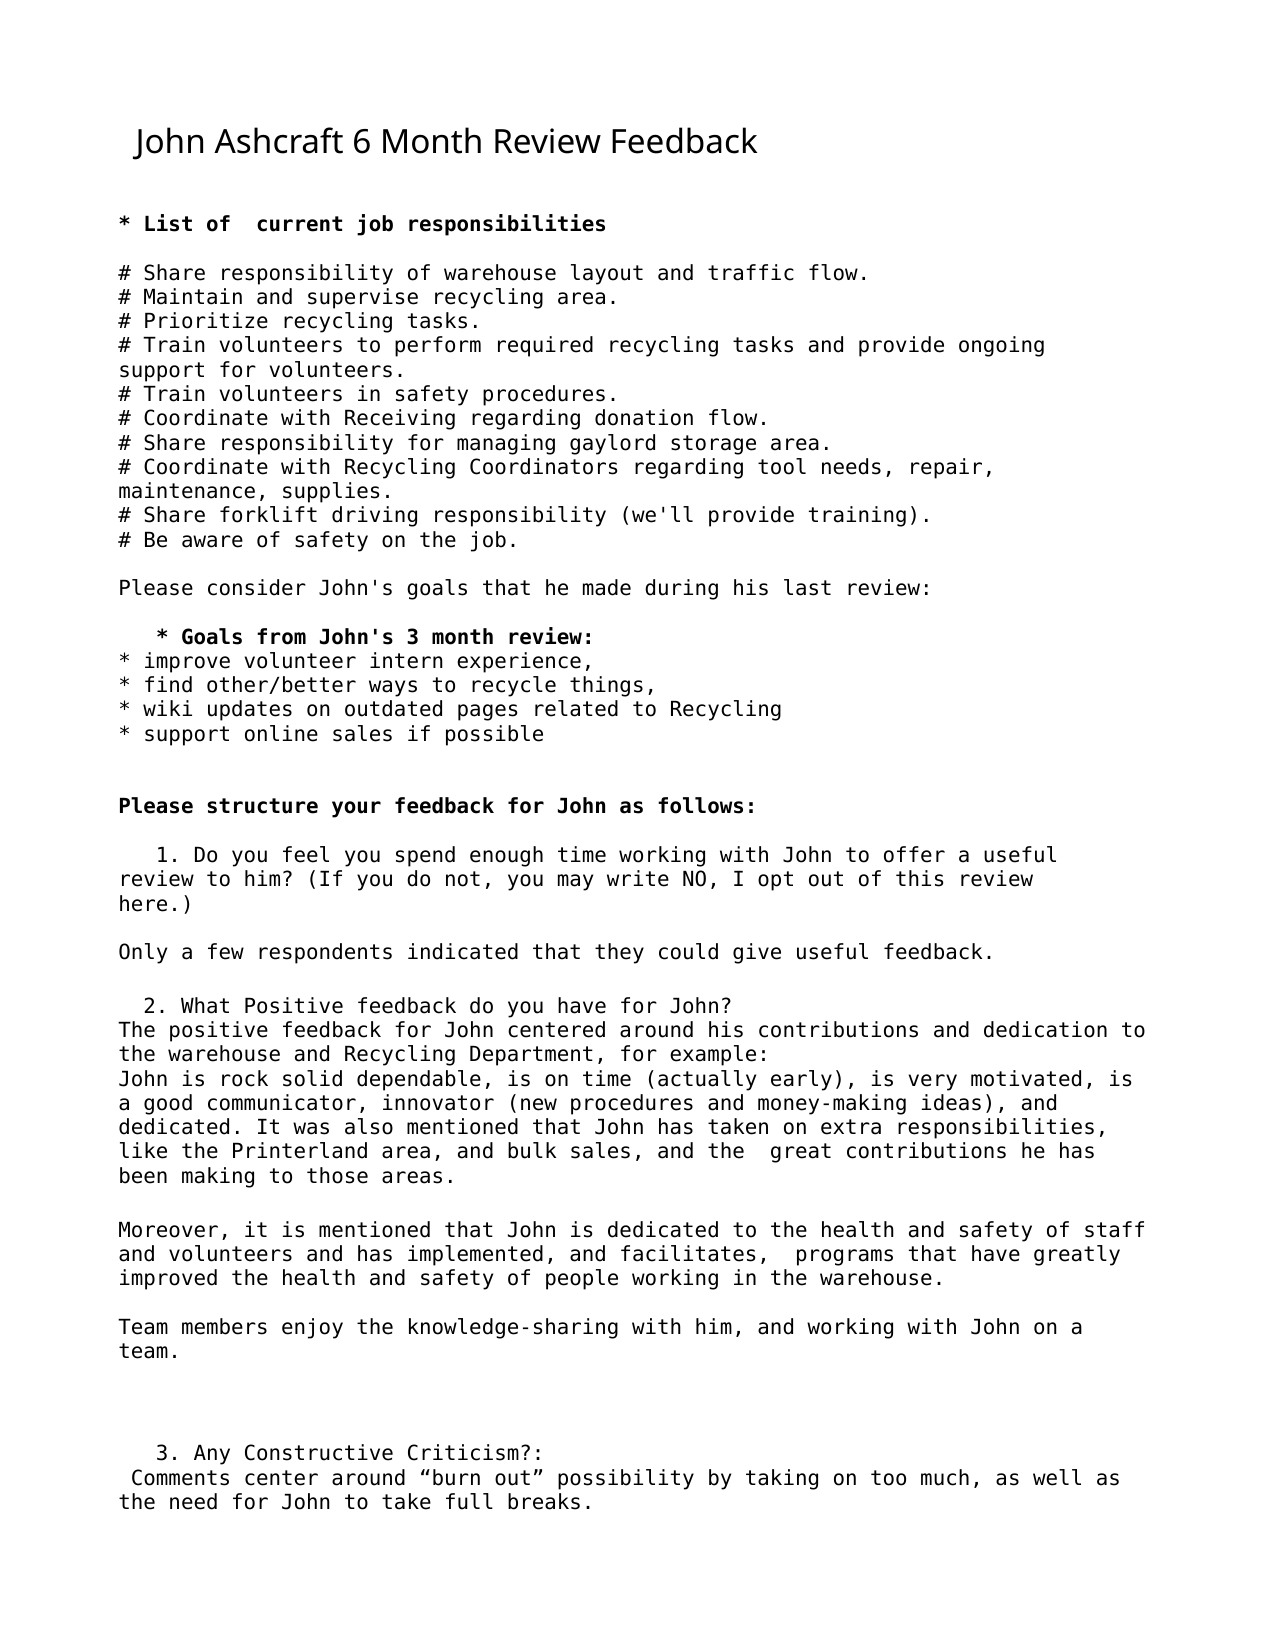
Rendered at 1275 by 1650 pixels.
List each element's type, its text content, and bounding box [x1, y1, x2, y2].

text * wiki updates on outdated pages related to Recycling [118, 697, 1157, 722]
text John is rock solid dependable, is on time (actually early), is very motivated, is a good communicator, innovator (new procedures and money-making ideas), and dedicated. It was also mentioned that John has taken on extra responsibilities, like the Printerland area, and bulk sales, and the great contributions he has been making to those areas. [118, 1067, 1157, 1188]
text # Train volunteers to perform required recycling tasks and provide ongoing [118, 333, 1157, 358]
text # Share forklift driving responsibility (we'll provide training). [118, 503, 1157, 528]
text Team members enjoy the knowledge-sharing with him, and working with John on a team. [118, 1315, 1157, 1363]
text # Share responsibility of warehouse layout and traffic flow. [118, 261, 1157, 285]
text support for volunteers. [118, 358, 1157, 382]
text Please structure your feedback for John as follows: [118, 794, 1157, 819]
text * support online sales if possible [118, 722, 1157, 746]
text 3. Any Constructive Criticism?: [118, 1441, 1157, 1466]
text # Train volunteers in safety procedures. [118, 382, 1157, 406]
text # Share responsibility for managing gaylord storage area. [118, 431, 1157, 455]
text # Coordinate with Recycling Coordinators regarding tool needs, repair, [118, 455, 1157, 479]
text * Goals from John's 3 month review: [118, 625, 1157, 649]
text Only a few respondents indicated that they could give useful feedback. [118, 940, 1157, 964]
text Comments center around “burn out” possibility by taking on too much, as well as the need for John to take full breaks. [118, 1466, 1157, 1514]
text here.) [118, 892, 1157, 916]
text Moreover, it is mentioned that John is dedicated to the health and safety of staff and volunteers and has implemented, and facilitates, programs that have greatly improved the health and safety of people working in the warehouse. [118, 1218, 1157, 1290]
text # Prioritize recycling tasks. [118, 309, 1157, 333]
text # Coordinate with Receiving regarding donation flow. [118, 406, 1157, 431]
text * improve volunteer intern experience, [118, 649, 1157, 673]
text # Maintain and supervise recycling area. [118, 285, 1157, 309]
text 1. Do you feel you spend enough time working with John to offer a useful [118, 843, 1157, 867]
text review to him? (If you do not, you may write NO, I opt out of this review [118, 867, 1157, 892]
text The positive feedback for John centered around his contributions and dedication to the warehouse and Recycling Department, for example: [118, 1018, 1157, 1067]
text # Be aware of safety on the job. [118, 528, 1157, 552]
text maintenance, supplies. [118, 479, 1157, 503]
text * find other/better ways to recycle things, [118, 673, 1157, 697]
text * List of current job responsibilities [118, 212, 1157, 236]
text Please consider John's goals that he made during his last review: [118, 576, 1157, 600]
text 2. What Positive feedback do you have for John? [118, 994, 1157, 1018]
text John Ashcraft 6 Month Review Feedback [118, 118, 1157, 163]
